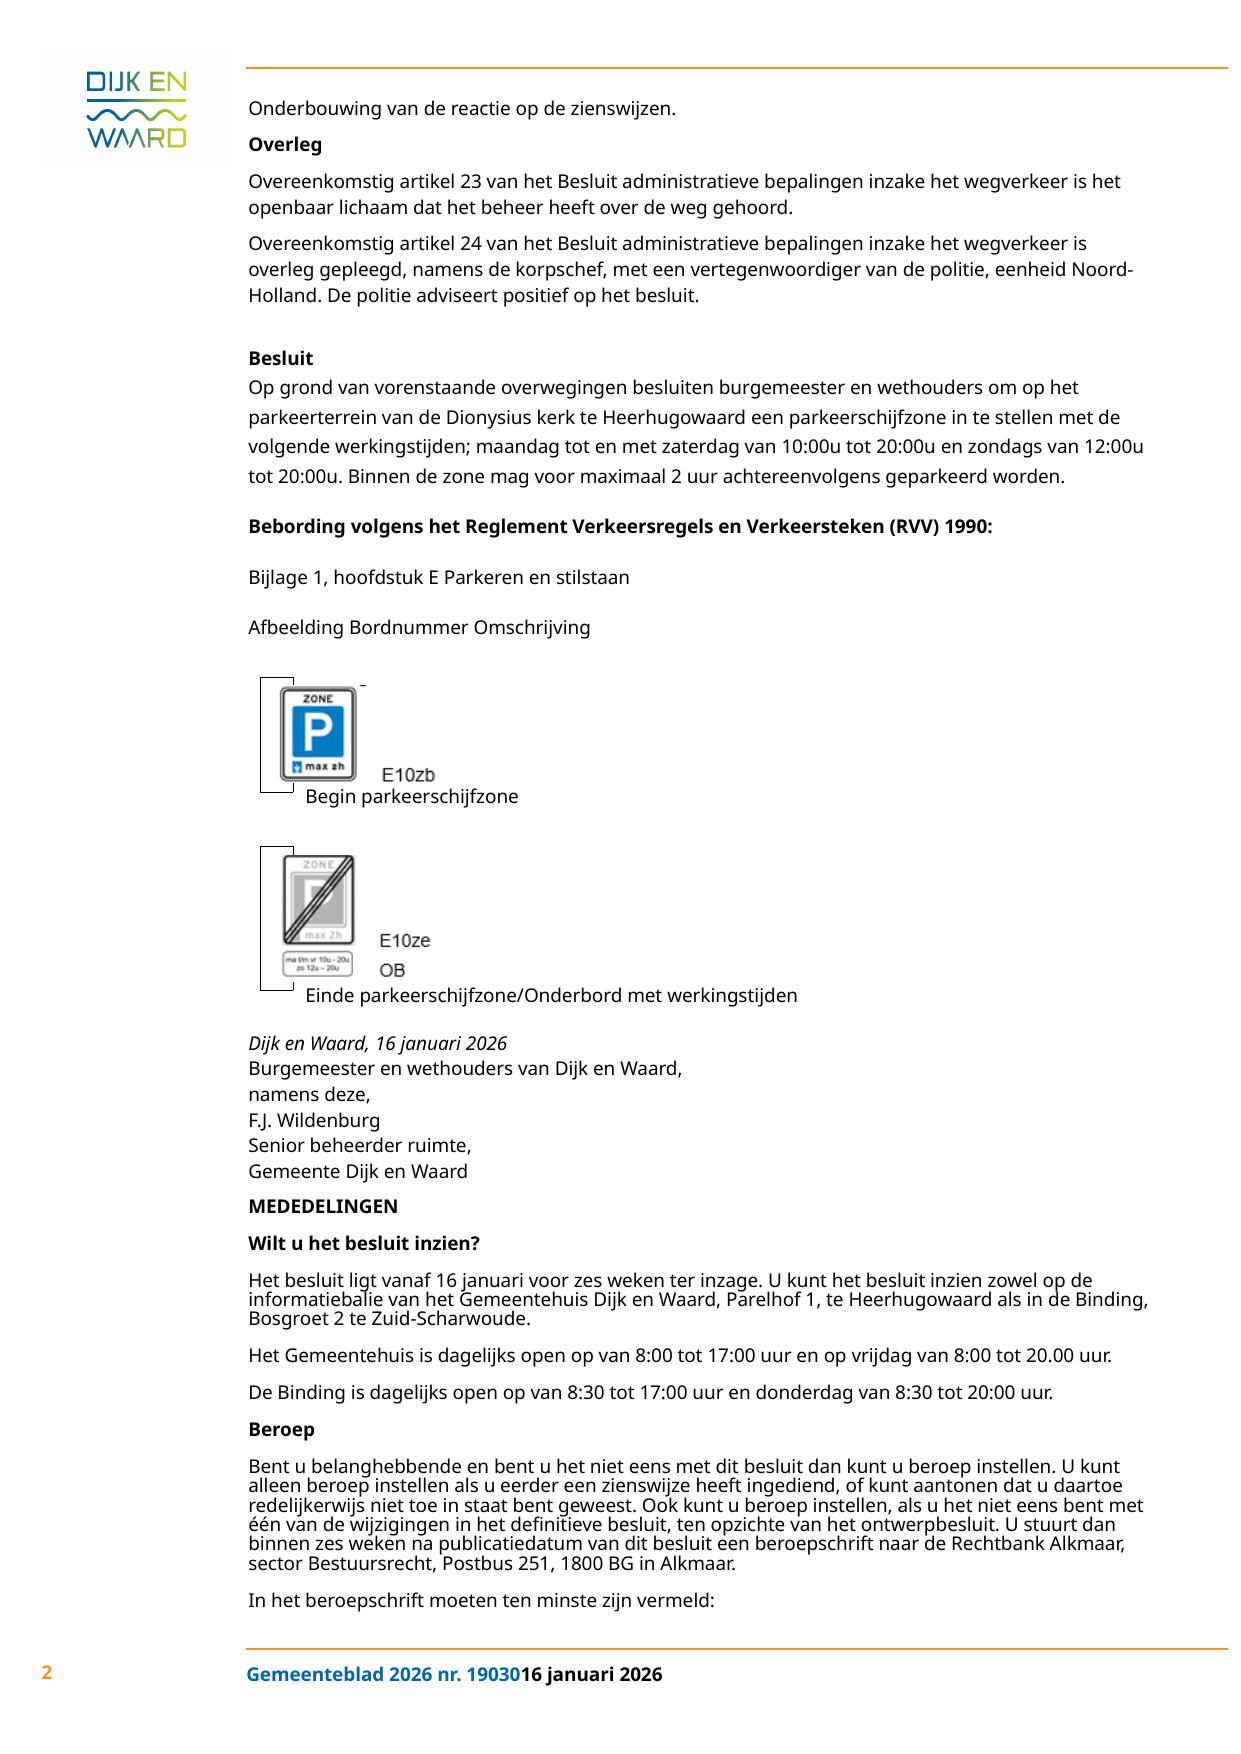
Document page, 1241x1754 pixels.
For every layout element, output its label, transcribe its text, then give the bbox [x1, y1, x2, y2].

text Gemeente Dijk en Waard [248, 1158, 1152, 1184]
text Overeenkomstig artikel 23 van het Besluit administratieve bepalingen inzake het wegverkeer is het openbaar lichaam dat het beheer heeft over de weg gehoord. [248, 168, 1152, 219]
text Het Gemeentehuis is dagelijks open op van 8:00 tot 17:00 uur en op vrijdag van 8:00 tot 20.00 uur. [248, 1347, 1152, 1367]
text Overeenkomstig artikel 24 van het Besluit administratieve bepalingen inzake het wegverkeer is overleg gepleegd, namens de korpschef, met een vertegenwoordiger van de politie, eenheid Noord-Holland. De politie adviseert positief op het besluit. [248, 231, 1152, 308]
text Bijlage 1, hoofdstuk E Parkeren en stilstaan [248, 564, 1152, 589]
picture [268, 855, 447, 982]
text Bebording volgens het Reglement Verkeersregels en Verkeersteken (RVV) 1990: [248, 513, 1152, 539]
text Senior beheerder ruimte, [248, 1133, 1152, 1158]
text Overleg [248, 131, 1152, 157]
text F.J. Wildenburg [248, 1107, 1152, 1133]
text Afbeelding Bordnummer Omschrijving [248, 614, 1152, 640]
text Wilt u het besluit inzien? [248, 1235, 1152, 1254]
text Het besluit ligt vanaf 16 januari voor zes weken ter inzage. U kunt het besluit inzien zowel op de informatiebalie van het Gemeentehuis Dijk en Waard, Parelhof 1, te Heerhugowaard als in de Binding, Bosgroet 2 te Zuid-Scharwoude. [248, 1272, 1152, 1329]
text In het beroepschrift moeten ten minste zijn vermeld: [248, 1592, 1152, 1611]
text Bent u belanghebbende en bent u het niet eens met dit besluit dan kunt u beroep instellen. U kunt alleen beroep instellen als u eerder een zienswijze heeft ingediend, of kunt aantonen dat u daartoe redelijkerwijs niet toe in staat bent geweest. Ook kunt u beroep instellen, als u het niet eens bent met één van de wijzigingen in het definitieve besluit, ten opzichte van het ontwerpbesluit. U stuurt dan binnen zes weken na publicatiedatum van dit besluit een beroepschrift naar de Rechtbank Alkmaar, sector Bestuursrecht, Postbus 251, 1800 BG in Alkmaar. [248, 1458, 1152, 1574]
text Onderbouwing van de reactie op de zienswijzen. [248, 95, 1152, 121]
picture [41, 47, 231, 172]
text Beroep [248, 1421, 1152, 1441]
text Einde parkeerschijfzone/Onderbord met werkingstijden [248, 834, 1152, 1008]
text Op grond van vorenstaande overwegingen besluiten burgemeester en wethouders om op het parkeerterrein van de Dionysius kerk te Heerhugowaard een parkeerschijfzone in te stellen met de volgende werkingstijden; maandag tot en met zaterdag van 10:00u tot 20:00u en zondags van 12:00u tot 20:00u. Binnen de zone mag voor maximaal 2 uur achtereenvolgens geparkeerd worden. [248, 374, 1152, 489]
text Burgemeester en wethouders van Dijk en Waard, [248, 1056, 1152, 1081]
picture [268, 685, 447, 783]
text MEDEDELINGEN [248, 1198, 1152, 1217]
text Dijk en Waard, 16 januari 2026 [248, 1030, 1152, 1056]
text namens deze, [248, 1081, 1152, 1107]
text Begin parkeerschijfzone [248, 665, 1152, 809]
text Besluit [248, 345, 1152, 370]
text De Binding is dagelijks open op van 8:30 tot 17:00 uur en donderdag van 8:30 tot 20:00 uur. [248, 1384, 1152, 1403]
